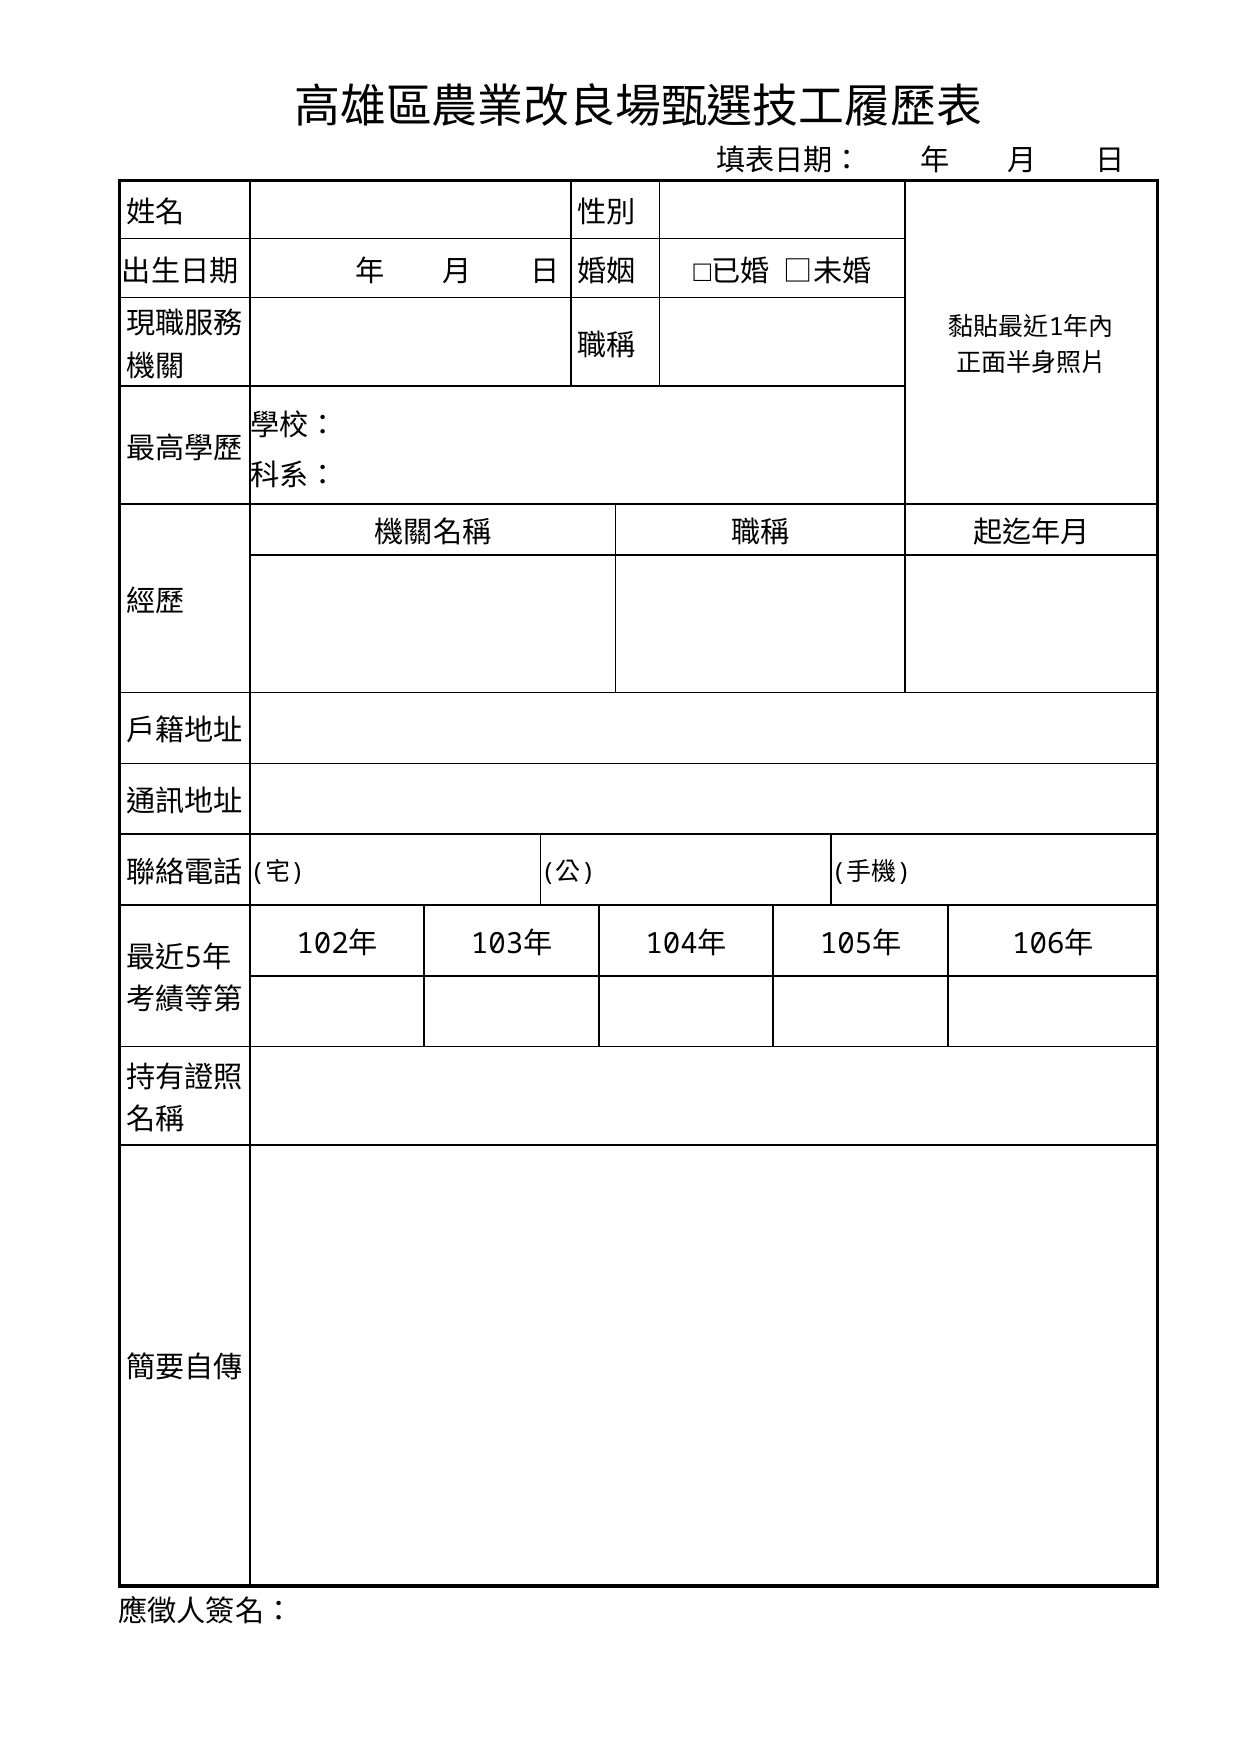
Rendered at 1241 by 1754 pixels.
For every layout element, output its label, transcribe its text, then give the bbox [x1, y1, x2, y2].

table_cell (宅) [251, 835, 540, 904]
table_cell (手機) [832, 835, 1156, 904]
table_cell 起迄年月 [906, 505, 1156, 554]
table_cell 聯絡電話 [121, 835, 249, 904]
table_header 黏貼最近1年內 正面半身照片 [906, 182, 1156, 503]
table_cell 通訊地址 [121, 764, 249, 833]
table_cell 經歷 [121, 505, 249, 692]
text 應徵人簽名： [118, 1588, 1158, 1630]
table_cell 戶籍地址 [121, 693, 249, 762]
table_cell [425, 977, 598, 1046]
table_cell [251, 1146, 1156, 1584]
table_cell 105年 [774, 906, 947, 975]
table_header [660, 182, 904, 237]
table_header 姓名 [121, 182, 249, 237]
table_cell 104年 [600, 906, 772, 975]
table_cell 職稱 [616, 505, 904, 554]
table_header [251, 182, 570, 237]
table_cell 最高學歷 [121, 387, 249, 503]
table_cell [251, 977, 423, 1046]
table_header 性別 [572, 182, 659, 237]
table_cell 現職服務機關 [121, 298, 249, 385]
text 高雄區農業改良場甄選技工履歷表 [118, 70, 1158, 136]
table_cell [774, 977, 947, 1046]
table_cell 機關名稱 [251, 505, 615, 554]
table_cell 學校： 科系： [251, 387, 904, 503]
table_cell 106年 [949, 906, 1156, 975]
table_cell [616, 556, 904, 692]
table_cell [251, 298, 570, 385]
table_cell 最近5年 考績等第 [121, 906, 249, 1046]
table_cell [600, 977, 772, 1046]
table_cell [251, 693, 1156, 762]
text 填表日期： 年 月 日 [716, 136, 1158, 178]
table_cell 婚姻 [572, 239, 659, 297]
table_cell [906, 556, 1156, 692]
table_cell 職稱 [572, 298, 659, 385]
table_cell [251, 764, 1156, 833]
table_cell 簡要自傳 [121, 1146, 249, 1584]
table_cell [251, 1047, 1156, 1144]
table_cell □已婚 □未婚 [660, 239, 904, 297]
table_cell (公) [541, 835, 830, 904]
table_cell 持有證照名稱 [121, 1047, 249, 1144]
table_cell 102年 [251, 906, 423, 975]
table_cell [949, 977, 1156, 1046]
table_cell 出生日期 [121, 239, 249, 297]
table_cell [251, 556, 615, 692]
table_cell 103年 [425, 906, 598, 975]
table_cell 年 月 日 [251, 239, 570, 297]
table_cell [660, 298, 904, 385]
